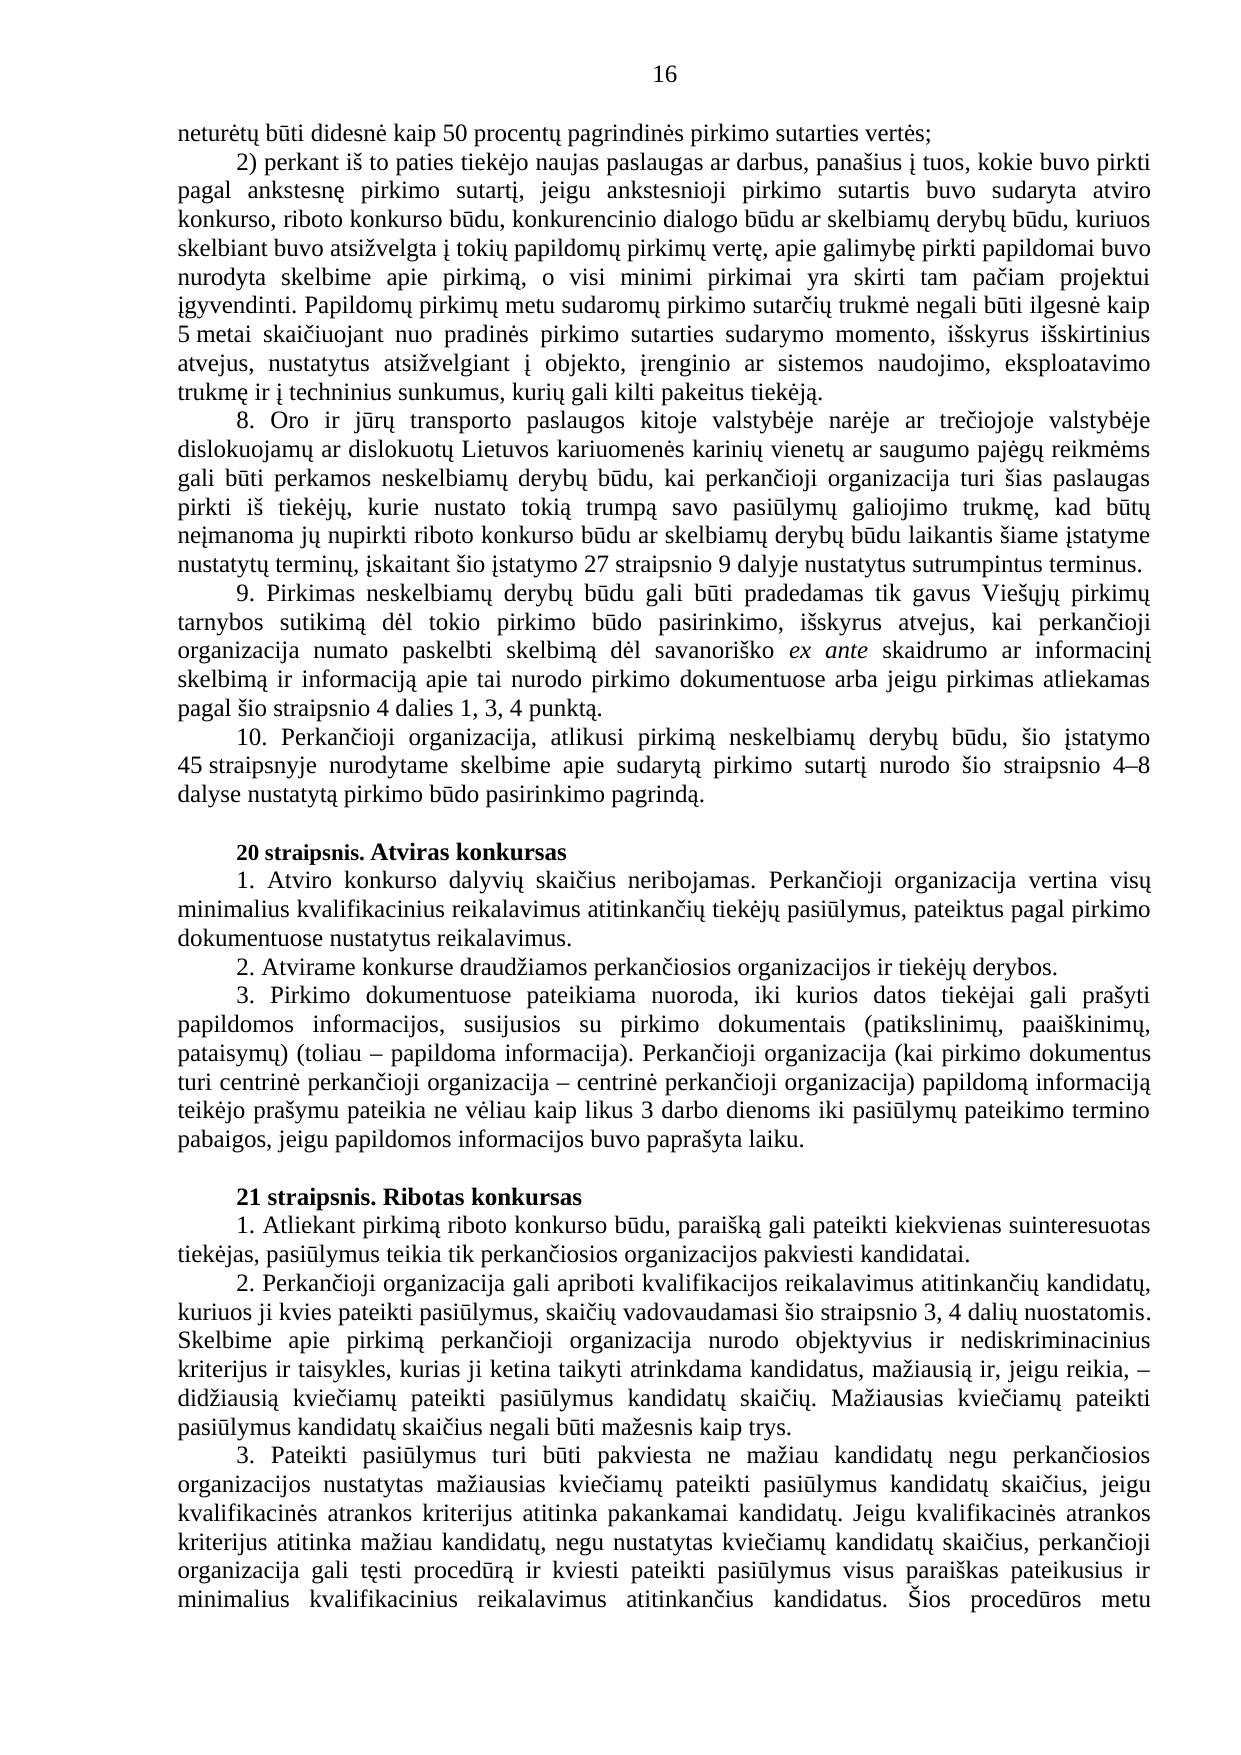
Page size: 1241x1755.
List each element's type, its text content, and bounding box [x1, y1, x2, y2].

text neturėtų būti didesnė kaip 50 procentų pagrindinės pirkimo sutarties vertės; [177, 118, 1152, 147]
text 2. Atvirame konkurse draudžiamos perkančiosios organizacijos ir tiekėjų derybos. [177, 952, 1152, 981]
text 21 straipsnis. Ribotas konkursas [177, 1182, 1152, 1211]
text 10. Perkančioji organizacija, atlikusi pirkimą neskelbiamų derybų būdu, šio įstatymo 45 straipsnyje nurodytame skelbime apie sudarytą pirkimo sutartį nurodo šio straipsnio 4–8 dalyse nustatytą pirkimo būdo pasirinkimo pagrindą. [177, 722, 1152, 808]
text 9. Pirkimas neskelbiamų derybų būdu gali būti pradedamas tik gavus Viešųjų pirkimų tarnybos sutikimą dėl tokio pirkimo būdo pasirinkimo, išskyrus atvejus, kai perkančioji organizacija numato paskelbti skelbimą dėl savanoriško ex ante skaidrumo ar informacinį skelbimą ir informaciją apie tai nurodo pirkimo dokumentuose arba jeigu pirkimas atliekamas pagal šio straipsnio 4 dalies 1, 3, 4 punktą. [177, 578, 1152, 722]
text 20 straipsnis. Atviras konkursas [177, 837, 1152, 866]
text 1. Atliekant pirkimą riboto konkurso būdu, paraišką gali pateikti kiekvienas suinteresuotas tiekėjas, pasiūlymus teikia tik perkančiosios organizacijos pakviesti kandidatai. [177, 1211, 1152, 1268]
text 2. Perkančioji organizacija gali apriboti kvalifikacijos reikalavimus atitinkančių kandidatų, kuriuos ji kvies pateikti pasiūlymus, skaičių vadovaudamasi šio straipsnio 3, 4 dalių nuostatomis. Skelbime apie pirkimą perkančioji organizacija nurodo objektyvius ir nediskriminacinius kriterijus ir taisykles, kurias ji ketina taikyti atrinkdama kandidatus, mažiausią ir, jeigu reikia, – didžiausią kviečiamų pateikti pasiūlymus kandidatų skaičių. Mažiausias kviečiamų pateikti pasiūlymus kandidatų skaičius negali būti mažesnis kaip trys. [177, 1268, 1152, 1441]
text 2) perkant iš to paties tiekėjo naujas paslaugas ar darbus, panašius į tuos, kokie buvo pirkti pagal ankstesnę pirkimo sutartį, jeigu ankstesnioji pirkimo sutartis buvo sudaryta atviro konkurso, riboto konkurso būdu, konkurencinio dialogo būdu ar skelbiamų derybų būdu, kuriuos skelbiant buvo atsižvelgta į tokių papildomų pirkimų vertę, apie galimybę pirkti papildomai buvo nurodyta skelbime apie pirkimą, o visi minimi pirkimai yra skirti tam pačiam projektui įgyvendinti. Papildomų pirkimų metu sudaromų pirkimo sutarčių trukmė negali būti ilgesnė kaip 5 metai skaičiuojant nuo pradinės pirkimo sutarties sudarymo momento, išskyrus išskirtinius atvejus, nustatytus atsižvelgiant į objekto, įrenginio ar sistemos naudojimo, eksploatavimo trukmę ir į techninius sunkumus, kurių gali kilti pakeitus tiekėją. [177, 147, 1152, 406]
text 1. Atviro konkurso dalyvių skaičius neribojamas. Perkančioji organizacija vertina visų minimalius kvalifikacinius reikalavimus atitinkančių tiekėjų pasiūlymus, pateiktus pagal pirkimo dokumentuose nustatytus reikalavimus. [177, 866, 1152, 952]
text 3. Pirkimo dokumentuose pateikiama nuoroda, iki kurios datos tiekėjai gali prašyti papildomos informacijos, susijusios su pirkimo dokumentais (patikslinimų, paaiškinimų, pataisymų) (toliau – papildoma informacija). Perkančioji organizacija (kai pirkimo dokumentus turi centrinė perkančioji organizacija – centrinė perkančioji organizacija) papildomą informaciją teikėjo prašymu pateikia ne vėliau kaip likus 3 darbo dienoms iki pasiūlymų pateikimo termino pabaigos, jeigu papildomos informacijos buvo paprašyta laiku. [177, 981, 1152, 1153]
text 3. Pateikti pasiūlymus turi būti pakviesta ne mažiau kandidatų negu perkančiosios organizacijos nustatytas mažiausias kviečiamų pateikti pasiūlymus kandidatų skaičius, jeigu kvalifikacinės atrankos kriterijus atitinka pakankamai kandidatų. Jeigu kvalifikacinės atrankos kriterijus atitinka mažiau kandidatų, negu nustatytas kviečiamų kandidatų skaičius, perkančioji organizacija gali tęsti procedūrą ir kviesti pateikti pasiūlymus visus paraiškas pateikusius ir minimalius kvalifikacinius reikalavimus atitinkančius kandidatus. Šios procedūros metu [177, 1441, 1152, 1613]
text 8. Oro ir jūrų transporto paslaugos kitoje valstybėje narėje ar trečiojoje valstybėje dislokuojamų ar dislokuotų Lietuvos kariuomenės karinių vienetų ar saugumo pajėgų reikmėms gali būti perkamos neskelbiamų derybų būdu, kai perkančioji organizacija turi šias paslaugas pirkti iš tiekėjų, kurie nustato tokią trumpą savo pasiūlymų galiojimo trukmę, kad būtų neįmanoma jų nupirkti riboto konkurso būdu ar skelbiamų derybų būdu laikantis šiame įstatyme nustatytų terminų, įskaitant šio įstatymo 27 straipsnio 9 dalyje nustatytus sutrumpintus terminus. [177, 406, 1152, 578]
